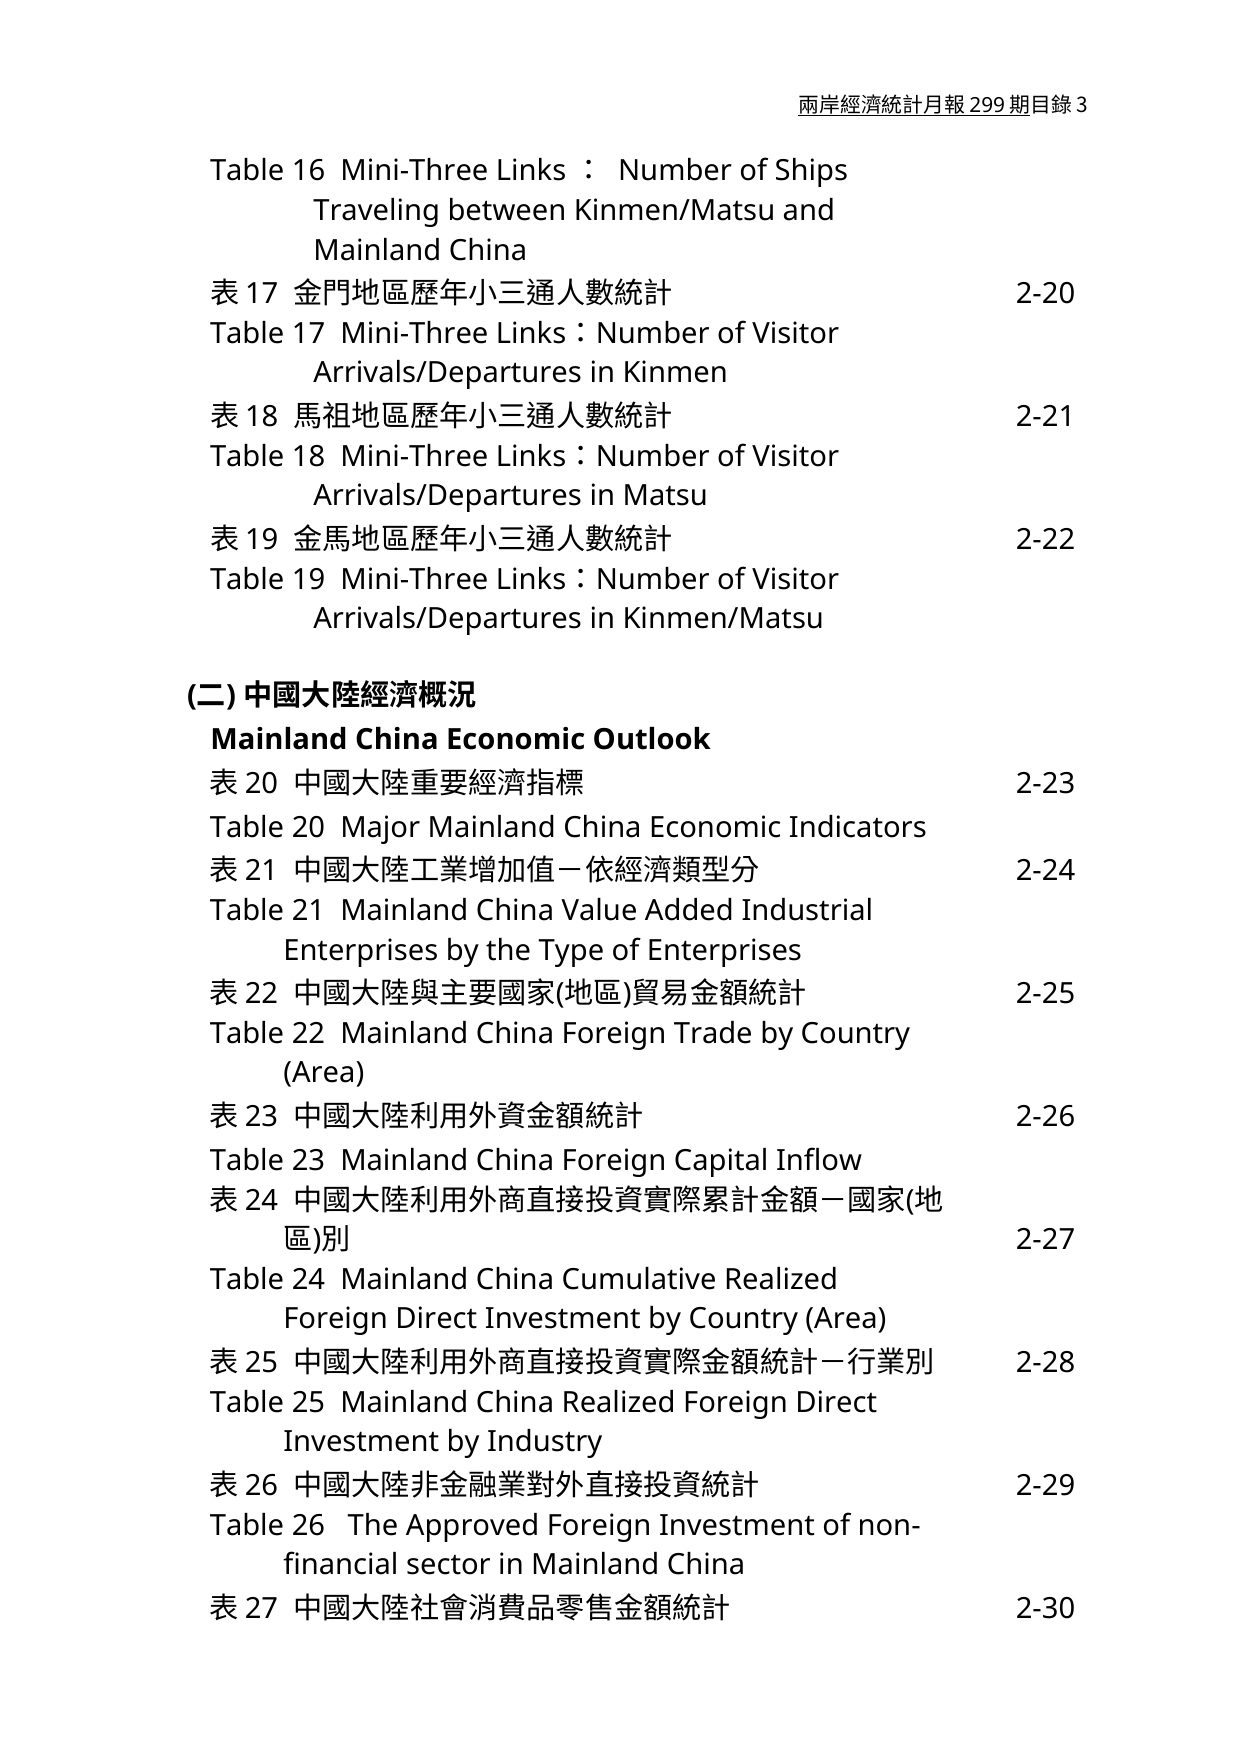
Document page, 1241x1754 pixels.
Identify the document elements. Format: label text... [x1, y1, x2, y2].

table_cell 2-22 [1013, 514, 1111, 557]
table_cell Table 18 Mini-Three Links：Number of Visitor Arrivals/Departures in Matsu [180, 435, 948, 514]
table_cell [948, 714, 1013, 757]
table_cell [948, 1380, 1013, 1459]
table_cell [1111, 1337, 1238, 1380]
table_cell 2-26 [1013, 1091, 1111, 1134]
table_cell [1111, 1178, 1238, 1257]
table_cell [1111, 889, 1238, 968]
table_cell Table 16 Mini-Three Links ： Number of Ships Traveling between Kinmen/Matsu and Mainland China [180, 149, 948, 268]
table_cell 表17 金門地區歷年小三通人數統計 [180, 268, 948, 312]
table_cell [948, 1258, 1013, 1337]
table_cell [1111, 1503, 1238, 1582]
table_cell [1013, 1258, 1111, 1337]
table_cell 表24 中國大陸利用外商直接投資實際累計金額－國家(地區)別 [180, 1178, 948, 1257]
table_cell [1111, 1583, 1238, 1626]
table_cell [1111, 312, 1238, 391]
table_cell [1013, 435, 1111, 514]
table_cell 表21 中國大陸工業增加值－依經濟類型分 [180, 845, 948, 889]
table_cell [1111, 1091, 1238, 1134]
table_cell [1111, 558, 1238, 637]
table_cell [1111, 1380, 1238, 1459]
table_cell [948, 514, 1013, 557]
table_cell [1111, 1460, 1238, 1503]
table_cell 2-28 [1013, 1337, 1111, 1380]
table_cell [1111, 637, 1238, 714]
table_cell Table 22 Mainland China Foreign Trade by Country (Area) [180, 1012, 948, 1091]
table_cell [1111, 391, 1238, 434]
table_cell [948, 391, 1013, 434]
table_cell [1111, 1012, 1238, 1091]
table_cell [1013, 1503, 1111, 1582]
table_cell [1111, 1258, 1238, 1337]
table_cell 2-27 [1013, 1178, 1111, 1257]
table_cell [1111, 1135, 1238, 1178]
table_cell [948, 1135, 1013, 1178]
table_cell 表19 金馬地區歷年小三通人數統計 [180, 514, 948, 557]
table_cell [1013, 801, 1111, 845]
table_cell [948, 1178, 1013, 1257]
table_cell 2-20 [1013, 268, 1111, 312]
table_cell [1013, 558, 1111, 637]
table_cell [948, 1503, 1013, 1582]
table_cell 表22 中國大陸與主要國家(地區)貿易金額統計 [180, 968, 948, 1012]
table_cell [1013, 1135, 1111, 1178]
table_cell [948, 1337, 1013, 1380]
table_cell [948, 149, 1013, 268]
table_cell Table 24 Mainland China Cumulative Realized Foreign Direct Investment by Country (Area) [180, 1258, 948, 1337]
table_cell [1111, 758, 1238, 801]
table_cell 2-23 [1013, 758, 1111, 801]
table_cell [1013, 1380, 1111, 1459]
table_cell Table 21 Mainland China Value Added Industrial Enterprises by the Type of Enterprises [180, 889, 948, 968]
table_cell [1111, 149, 1238, 268]
table_cell [948, 268, 1013, 312]
table_cell [948, 889, 1013, 968]
table_cell [948, 1583, 1013, 1626]
table_cell 2-30 [1013, 1583, 1111, 1626]
table_cell [948, 312, 1013, 391]
table_cell Table 19 Mini-Three Links：Number of Visitor Arrivals/Departures in Kinmen/Matsu [180, 558, 948, 637]
table_cell [948, 435, 1013, 514]
table_cell [948, 637, 1013, 714]
table_cell (二) 中國大陸經濟概況 [180, 637, 948, 714]
table_cell [948, 1460, 1013, 1503]
table_cell 2-24 [1013, 845, 1111, 889]
table_cell 2-29 [1013, 1460, 1111, 1503]
table_cell [948, 968, 1013, 1012]
table_cell Table 20 Major Mainland China Economic Indicators [180, 801, 948, 845]
table_cell Table 26 The Approved Foreign Investment of non-financial sector in Mainland China [180, 1503, 948, 1582]
table_cell 表27 中國大陸社會消費品零售金額統計 [180, 1583, 948, 1626]
table_cell 表26 中國大陸非金融業對外直接投資統計 [180, 1460, 948, 1503]
table_cell [948, 558, 1013, 637]
table_cell [948, 758, 1013, 801]
table_cell [1111, 801, 1238, 845]
table_cell [1111, 435, 1238, 514]
table_cell Table 25 Mainland China Realized Foreign Direct Investment by Industry [180, 1380, 948, 1459]
table_cell [1111, 268, 1238, 312]
table_cell [1111, 514, 1238, 557]
table_cell 表18 馬祖地區歷年小三通人數統計 [180, 391, 948, 434]
table_cell [1013, 637, 1111, 714]
table_cell 表25 中國大陸利用外商直接投資實際金額統計－行業別 [180, 1337, 948, 1380]
table_cell [948, 801, 1013, 845]
table_cell [1013, 149, 1111, 268]
table_cell [1013, 714, 1111, 757]
table_cell 2-21 [1013, 391, 1111, 434]
table_cell [1013, 1012, 1111, 1091]
table_cell [1111, 714, 1238, 757]
table_cell [1013, 889, 1111, 968]
table_cell [1111, 968, 1238, 1012]
table_cell [948, 845, 1013, 889]
table_cell 表20 中國大陸重要經濟指標 [180, 758, 948, 801]
table_cell [1111, 845, 1238, 889]
table_cell Table 23 Mainland China Foreign Capital Inflow [180, 1135, 948, 1178]
table_cell [1013, 312, 1111, 391]
table_cell [948, 1012, 1013, 1091]
table_cell 表23 中國大陸利用外資金額統計 [180, 1091, 948, 1134]
table_cell [948, 1091, 1013, 1134]
table_cell 2-25 [1013, 968, 1111, 1012]
table_cell Mainland China Economic Outlook [180, 714, 948, 757]
table_cell Table 17 Mini-Three Links：Number of Visitor Arrivals/Departures in Kinmen [180, 312, 948, 391]
